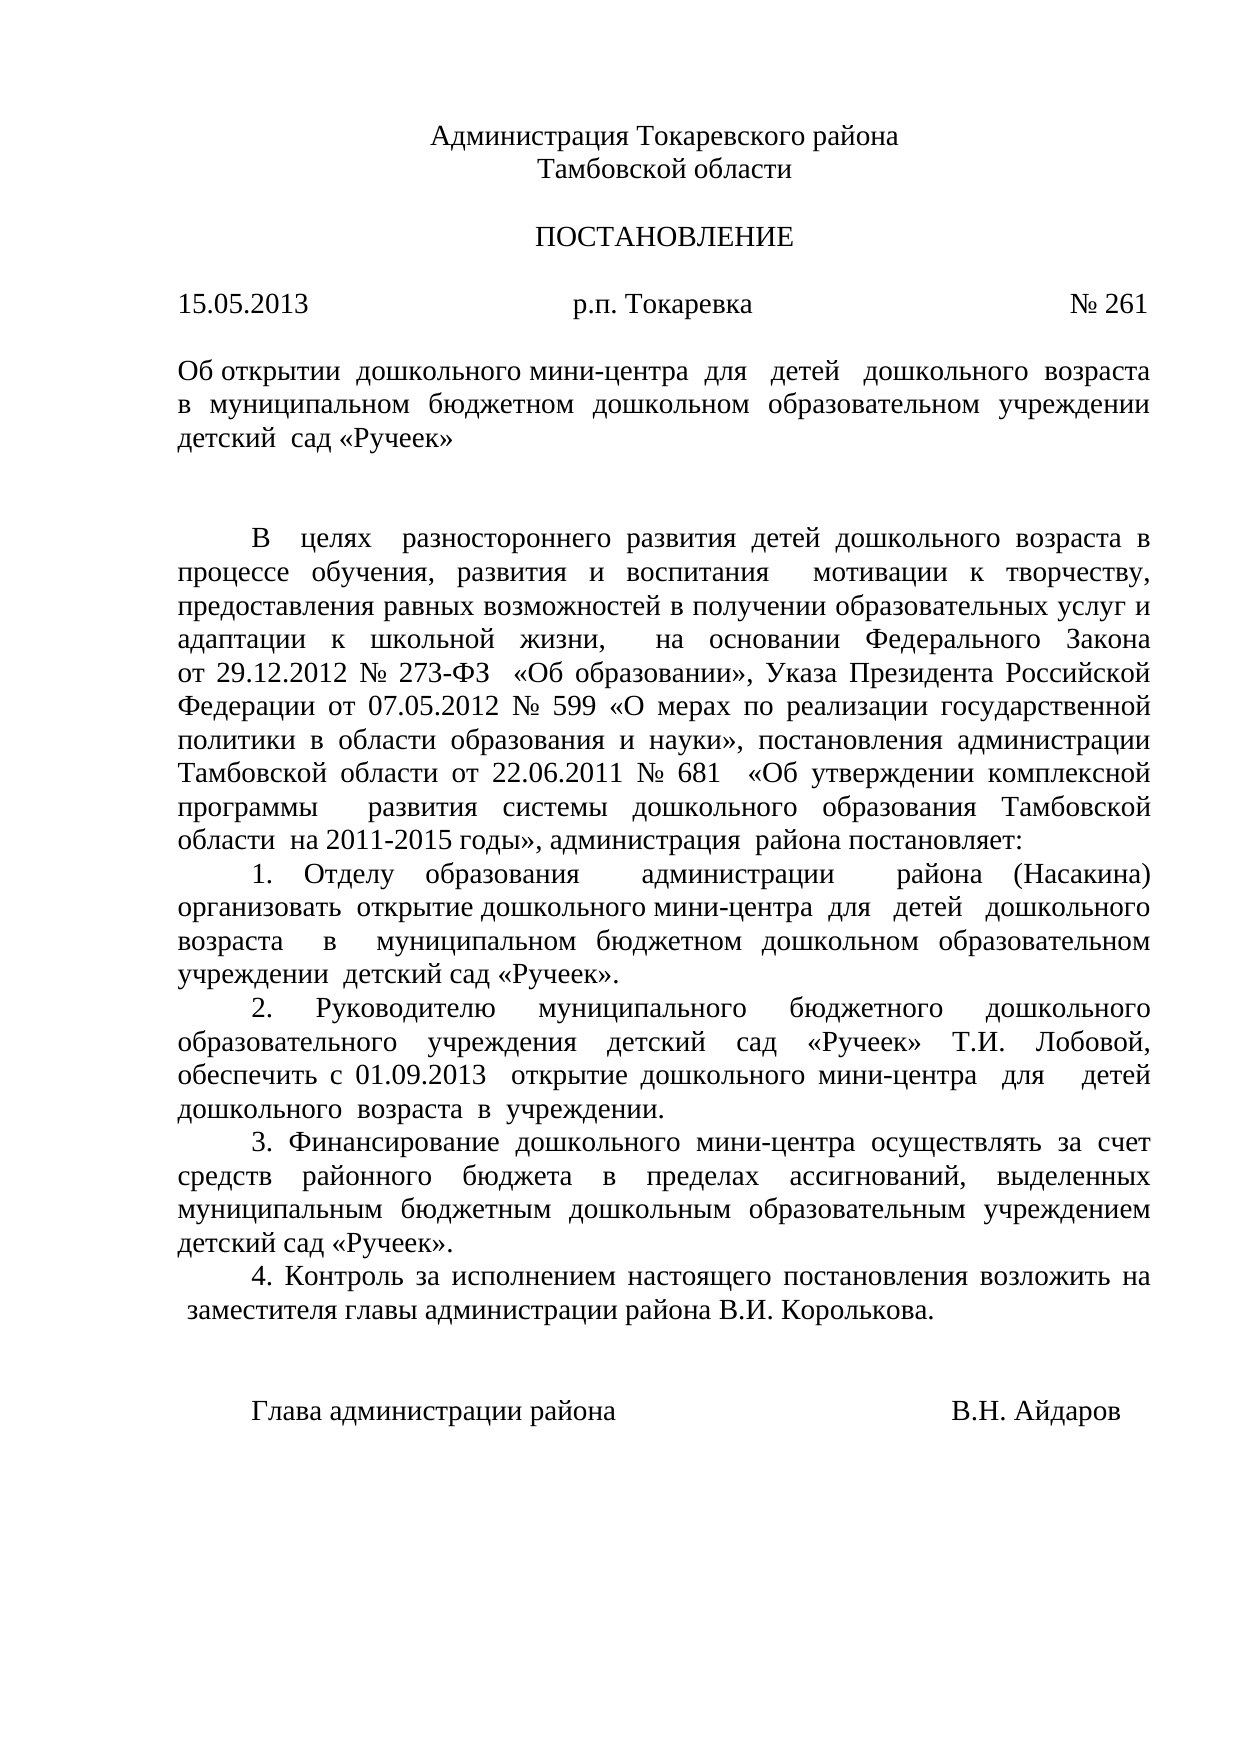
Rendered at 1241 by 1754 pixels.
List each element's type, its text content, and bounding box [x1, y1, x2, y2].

text 1. Отделу образования администрации района (Насакина) организовать открытие дошкольного мини-центра для детей дошкольного возраста в муниципальном бюджетном дошкольном образовательном учреждении детский сад «Ручеек». [177, 856, 1152, 990]
text 3. Финансирование дошкольного мини-центра осуществлять за счет средств районного бюджета в пределах ассигнований, выделенных муниципальным бюджетным дошкольным образовательным учреждением детский сад «Ручеек». [177, 1124, 1152, 1258]
text Об открытии дошкольного мини-центра для детей дошкольного возраста в муниципальном бюджетном дошкольном образовательном учреждении детский сад «Ручеек» [177, 353, 1152, 453]
text Глава администрации района В.Н. Айдаров [177, 1393, 1152, 1426]
text ПОСТАНОВЛЕНИЕ [177, 219, 1152, 252]
text В целях разностороннего развития детей дошкольного возраста в процессе обучения, развития и воспитания мотивации к творчеству, предоставления равных возможностей в получении образовательных услуг и адаптации к школьной жизни, на основании Федерального Закона от 29.12.2012 № 273-ФЗ «Об образовании», Указа Президента Российской Федерации от 07.05.2012 № 599 «О мерах по реализации государственной политики в области образования и науки», постановления администрации Тамбовской области от 22.06.2011 № 681 «Об утверждении комплексной программы развития системы дошкольного образования Тамбовской области на 2011-2015 годы», администрация района постановляет: [177, 521, 1152, 856]
text 2. Руководителю муниципального бюджетного дошкольного образовательного учреждения детский сад «Ручеек» Т.И. Лобовой, обеспечить с 01.09.2013 открытие дошкольного мини-центра для детей дошкольного возраста в учреждении. [177, 990, 1152, 1124]
text Администрация Токаревского района [177, 118, 1152, 152]
text 15.05.2013 р.п. Токаревка № 261 [177, 286, 1152, 319]
text Тамбовской области [177, 152, 1152, 185]
text 4. Контроль за исполнением настоящего постановления возложить на заместителя главы администрации района В.И. Королькова. [149, 1258, 1152, 1326]
